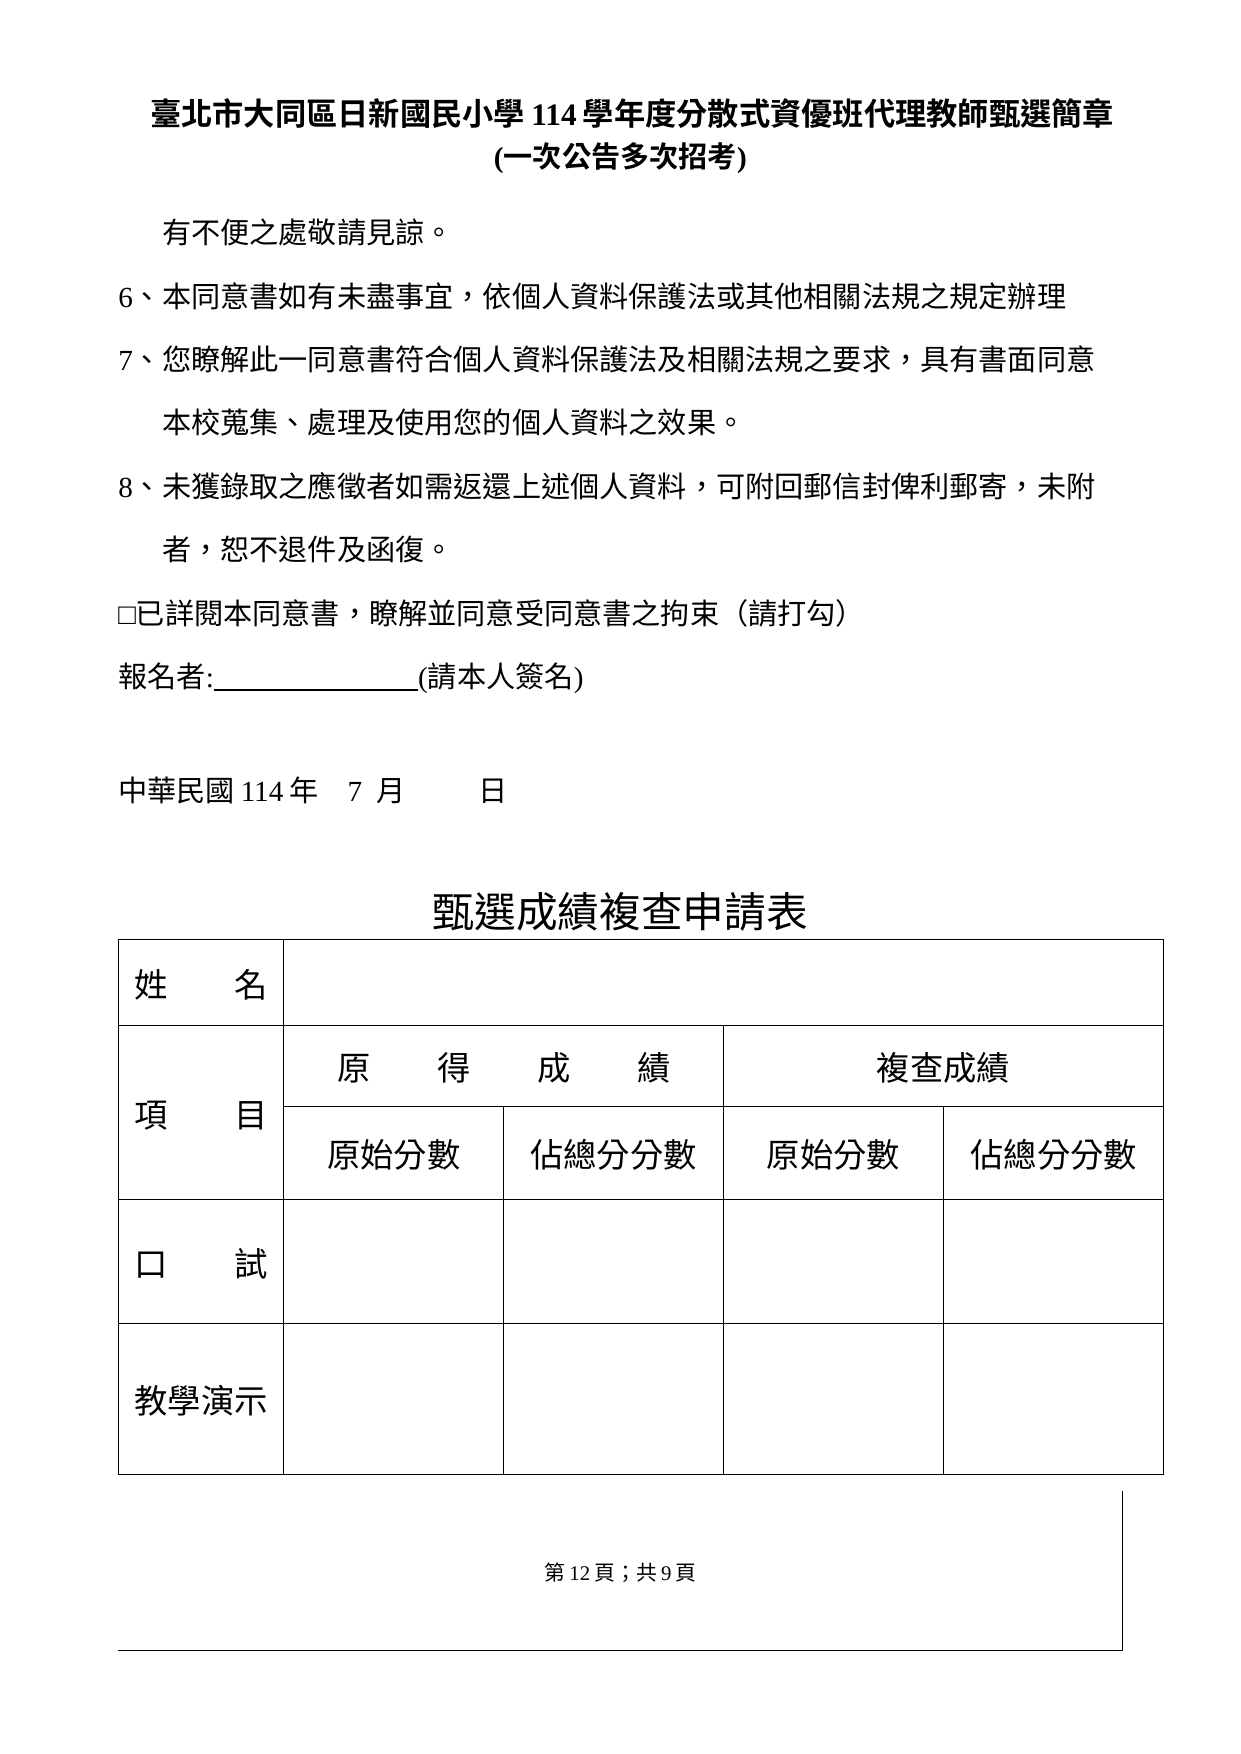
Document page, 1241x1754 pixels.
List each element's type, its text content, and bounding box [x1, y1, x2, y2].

text 中華民國114年 7 月 日 [118, 768, 1122, 810]
table_cell 教學演示 [119, 1324, 283, 1473]
table_cell [284, 1324, 503, 1473]
text 甄選成績複查申請表 [118, 879, 1122, 939]
table_cell 複查成績 [724, 1026, 1163, 1106]
text 7、您瞭解此一同意書符合個人資料保護法及相關法規之要求，具有書面同意本校蒐集、處理及使用您的個人資料之效果。 [118, 337, 1122, 442]
table_cell [284, 1200, 503, 1323]
table_cell 原始分數 [724, 1107, 943, 1199]
text 6、本同意書如有未盡事宜，依個人資料保護法或其他相關法規之規定辦理 [118, 273, 1122, 315]
text □已詳閱本同意書，瞭解並同意受同意書之拘束（請打勾） [118, 590, 1122, 633]
table_cell 口 試 [119, 1200, 283, 1323]
table_cell [504, 1324, 723, 1473]
table_cell [944, 1200, 1163, 1323]
table_cell 佔總分分數 [944, 1107, 1163, 1199]
text 報名者: (請本人簽名) [118, 654, 1122, 696]
text 8、未獲錄取之應徵者如需返還上述個人資料，可附回郵信封俾利郵寄，未附者，恕不退件及函復。 [118, 463, 1122, 569]
table_cell [944, 1324, 1163, 1473]
table_cell 佔總分分數 [504, 1107, 723, 1199]
table_cell 項 目 [119, 1026, 283, 1199]
table_cell [724, 1324, 943, 1473]
table_header [284, 940, 1163, 1025]
text 有不便之處敬請見諒。 [118, 210, 1122, 252]
table_header 姓 名 [119, 940, 283, 1025]
table_cell [504, 1200, 723, 1323]
table_cell 原 得 成 績 [284, 1026, 723, 1106]
table_cell [724, 1200, 943, 1323]
table_cell 原始分數 [284, 1107, 503, 1199]
